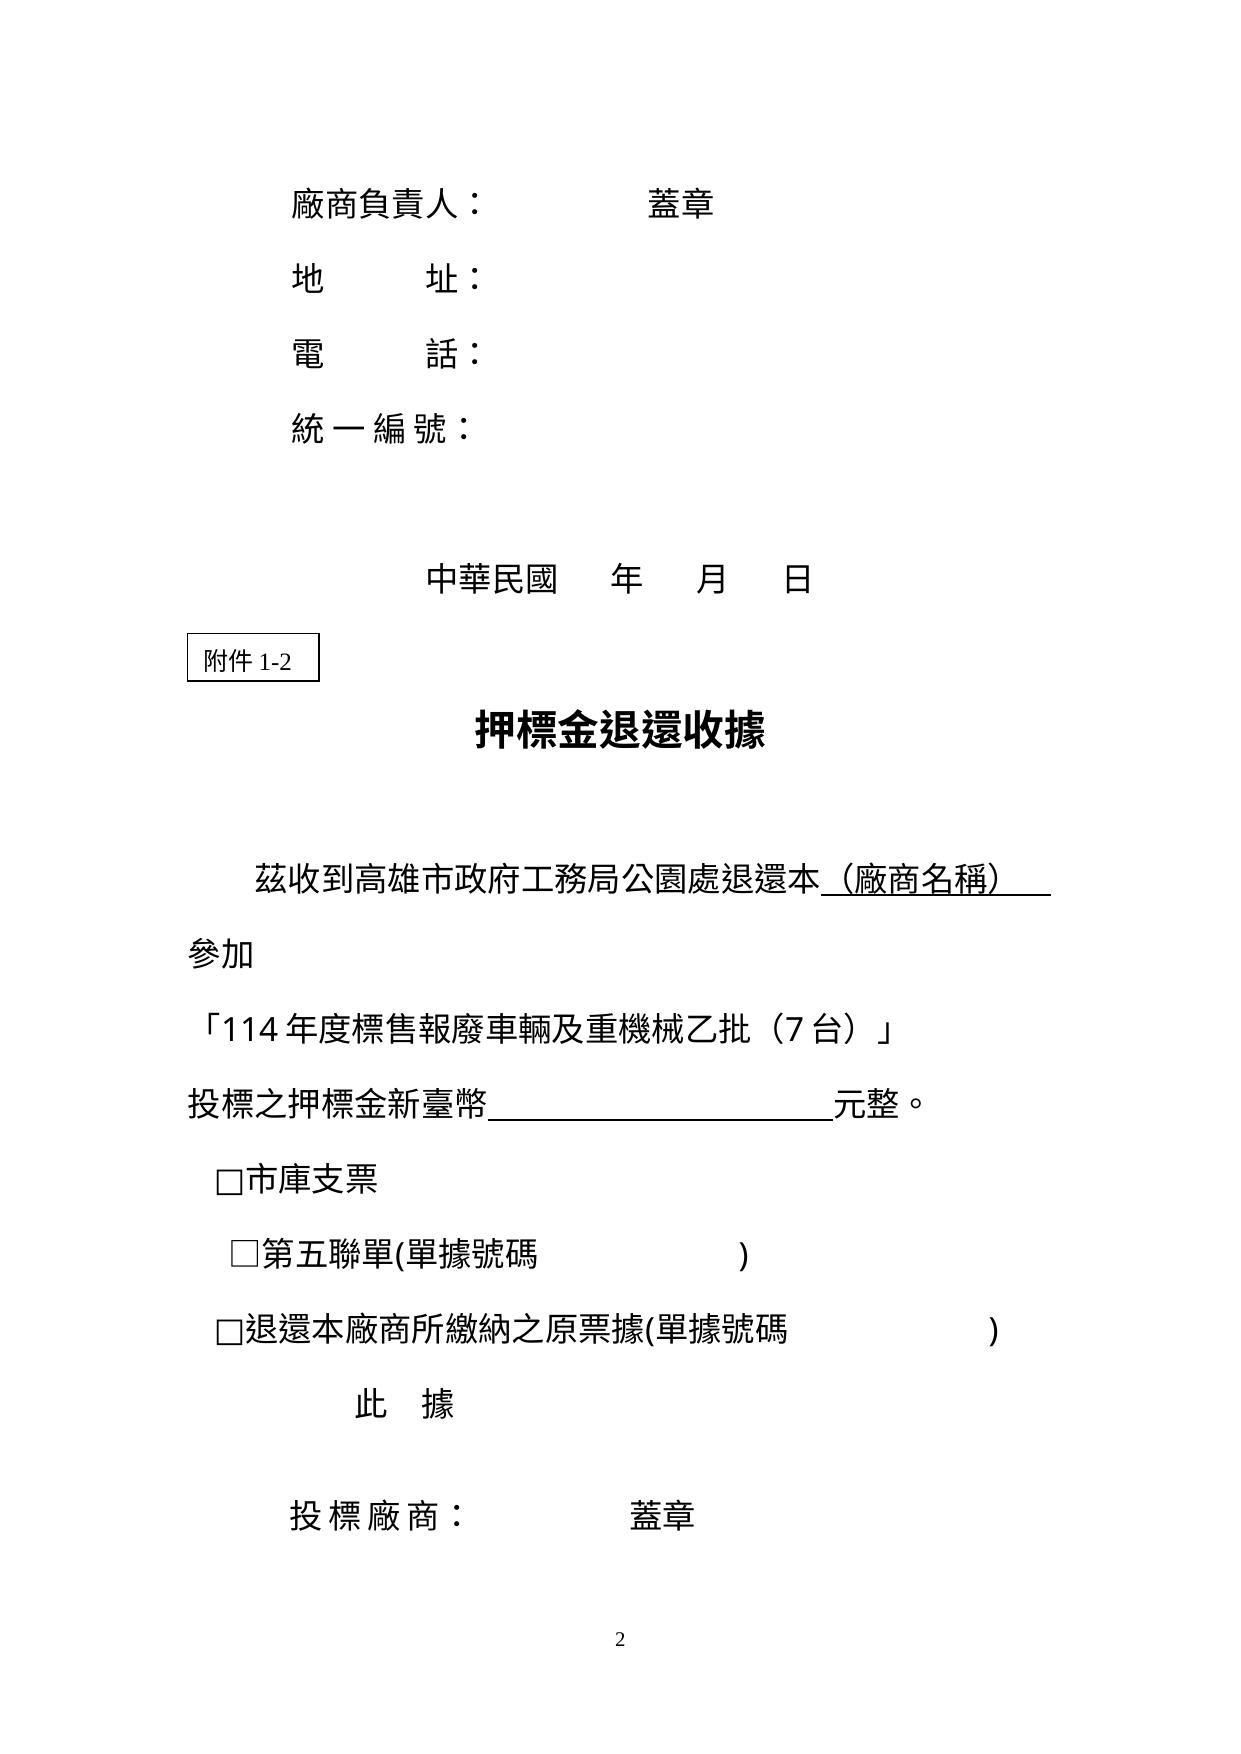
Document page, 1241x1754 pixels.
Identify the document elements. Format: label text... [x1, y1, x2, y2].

text □第五聯單(單據號碼 ) [187, 1214, 1053, 1289]
text 廠商負責人： 蓋章 [187, 164, 1053, 239]
text 地 址： [187, 239, 1053, 314]
text 投標廠商： 蓋章 [187, 1477, 1053, 1552]
text 中華民國 年 月 日 [187, 539, 1053, 614]
text 「114年度標售報廢車輛及重機械乙批（7台）」 [187, 989, 919, 1064]
text 茲收到高雄市政府工務局公園處退還本（廠商名稱） 參加 [187, 839, 1053, 989]
text 統 一 編 號： [187, 389, 1053, 464]
text 投標之押標金新臺幣 元整。 [187, 1064, 1053, 1139]
text 電 話： [187, 314, 1053, 389]
text 此 據 [187, 1364, 1053, 1439]
text □退還本廠商所繳納之原票據(單據號碼 ) [187, 1289, 1053, 1364]
text □市庫支票 [187, 1139, 1053, 1214]
text 附件1-2 [203, 642, 303, 673]
text 押標金退還收據 [187, 689, 1053, 764]
